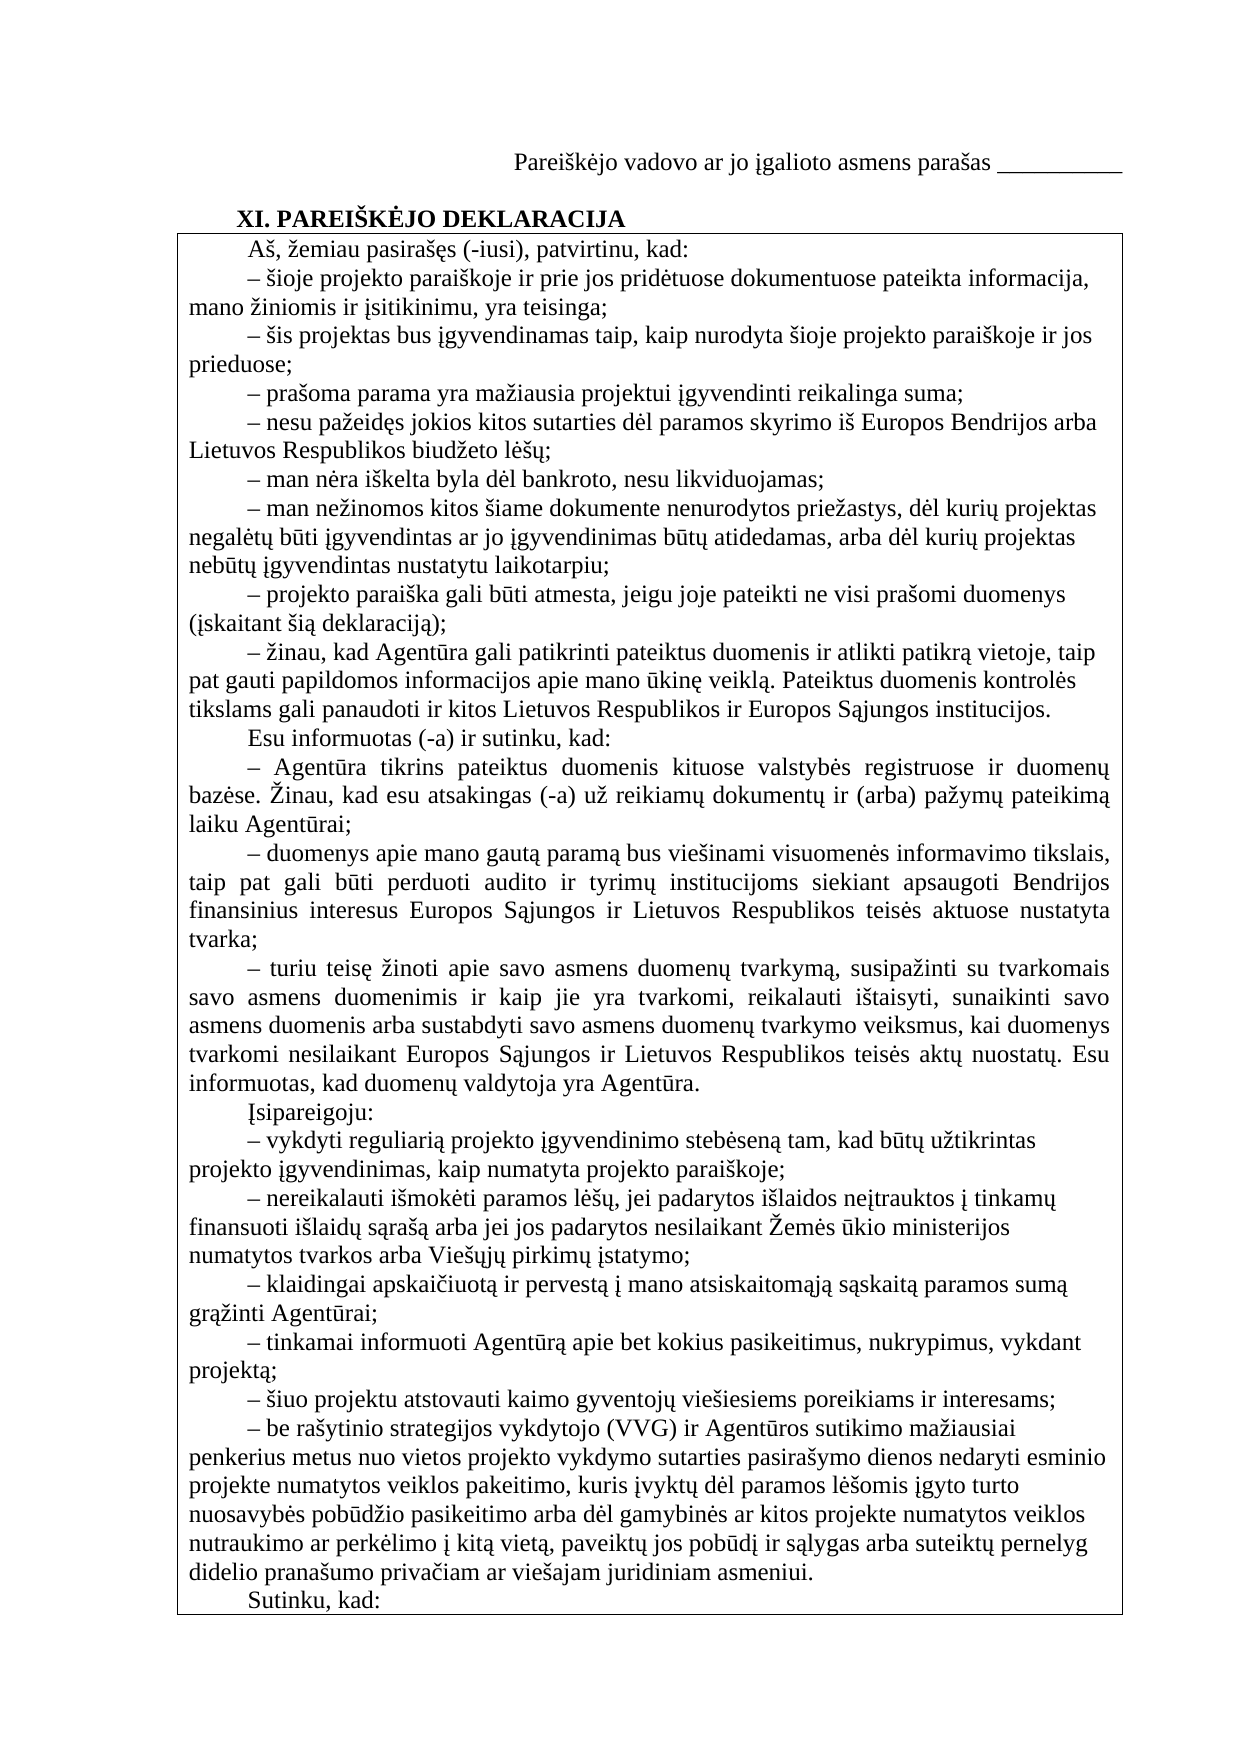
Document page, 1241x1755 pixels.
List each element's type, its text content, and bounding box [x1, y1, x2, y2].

text XI. PAREIŠKĖJO DEKLARACIJA [177, 204, 1122, 233]
text Pareiškėjo vadovo ar jo įgalioto asmens parašas __________ [177, 147, 1122, 176]
table_header Aš, žemiau pasirašęs (-iusi), patvirtinu, kad: – šioje projekto paraiškoje ir prie jos pridėtuose dokumentuose pateikta informacija, mano žiniomis ir įsitikinimu, yra teisinga; – šis projektas bus įgyvendinamas taip, kaip nurodyta šioje projekto paraiškoje ir jos prieduose; – prašoma parama yra mažiausia projektui įgyvendinti reikalinga suma; – nesu pažeidęs jokios kitos sutarties dėl paramos skyrimo iš Europos Bendrijos arba Lietuvos Respublikos biudžeto lėšų; – man nėra iškelta byla dėl bankroto, nesu likviduojamas; – man nežinomos kitos šiame dokumente nenurodytos priežastys, dėl kurių projektas negalėtų būti įgyvendintas ar jo įgyvendinimas būtų atidedamas, arba dėl kurių projektas nebūtų įgyvendintas nustatytu laikotarpiu; – projekto paraiška gali būti atmesta, jeigu joje pateikti ne visi prašomi duomenys (įskaitant šią deklaraciją); – žinau, kad Agentūra gali patikrinti pateiktus duomenis ir atlikti patikrą vietoje, taip pat gauti papildomos informacijos apie mano ūkinę veiklą. Pateiktus duomenis kontrolės tikslams gali panaudoti ir kitos Lietuvos Respublikos ir Europos Sąjungos institucijos. Esu informuotas (-a) ir sutinku, kad: – Agentūra tikrins pateiktus duomenis kituose valstybės registruose ir duomenų bazėse. Žinau, kad esu atsakingas (-a) už reikiamų dokumentų ir (arba) pažymų pateikimą laiku Agentūrai; – duomenys apie mano gautą paramą bus viešinami visuomenės informavimo tikslais, taip pat gali būti perduoti audito ir tyrimų institucijoms siekiant apsaugoti Bendrijos finansinius interesus Europos Sąjungos ir Lietuvos Respublikos teisės aktuose nustatyta tvarka; – turiu teisę žinoti apie savo asmens duomenų tvarkymą, susipažinti su tvarkomais savo asmens duomenimis ir kaip jie yra tvarkomi, reikalauti ištaisyti, sunaikinti savo asmens duomenis arba sustabdyti savo asmens duomenų tvarkymo veiksmus, kai duomenys tvarkomi nesilaikant Europos Sąjungos ir Lietuvos Respublikos teisės aktų nuostatų. Esu informuotas, kad duomenų valdytoja yra Agentūra. Įsipareigoju: – vykdyti reguliarią projekto įgyvendinimo stebėseną tam, kad būtų užtikrintas projekto įgyvendinimas, kaip numatyta projekto paraiškoje; – nereikalauti išmokėti paramos lėšų, jei padarytos išlaidos neįtrauktos į tinkamų finansuoti išlaidų sąrašą arba jei jos padarytos nesilaikant Žemės ūkio ministerijos numatytos tvarkos arba Viešųjų pirkimų įstatymo; – klaidingai apskaičiuotą ir pervestą į mano atsiskaitomąją sąskaitą paramos sumą grąžinti Agentūrai; – tinkamai informuoti Agentūrą apie bet kokius pasikeitimus, nukrypimus, vykdant projektą; – šiuo projektu atstovauti kaimo gyventojų viešiesiems poreikiams ir interesams; – be rašytinio strategijos vykdytojo (VVG) ir Agentūros sutikimo mažiausiai penkerius metus nuo vietos projekto vykdymo sutarties pasirašymo dienos nedaryti esminio projekte numatytos veiklos pakeitimo, kuris įvyktų dėl paramos lėšomis įgyto turto nuosavybės pobūdžio pasikeitimo arba dėl gamybinės ar kitos projekte numatytos veiklos nutraukimo ar perkėlimo į kitą vietą, paveiktų jos pobūdį ir sąlygas arba suteiktų pernelyg didelio pranašumo privačiam ar viešajam juridiniam asmeniui. Sutinku, kad: [178, 234, 1122, 1614]
